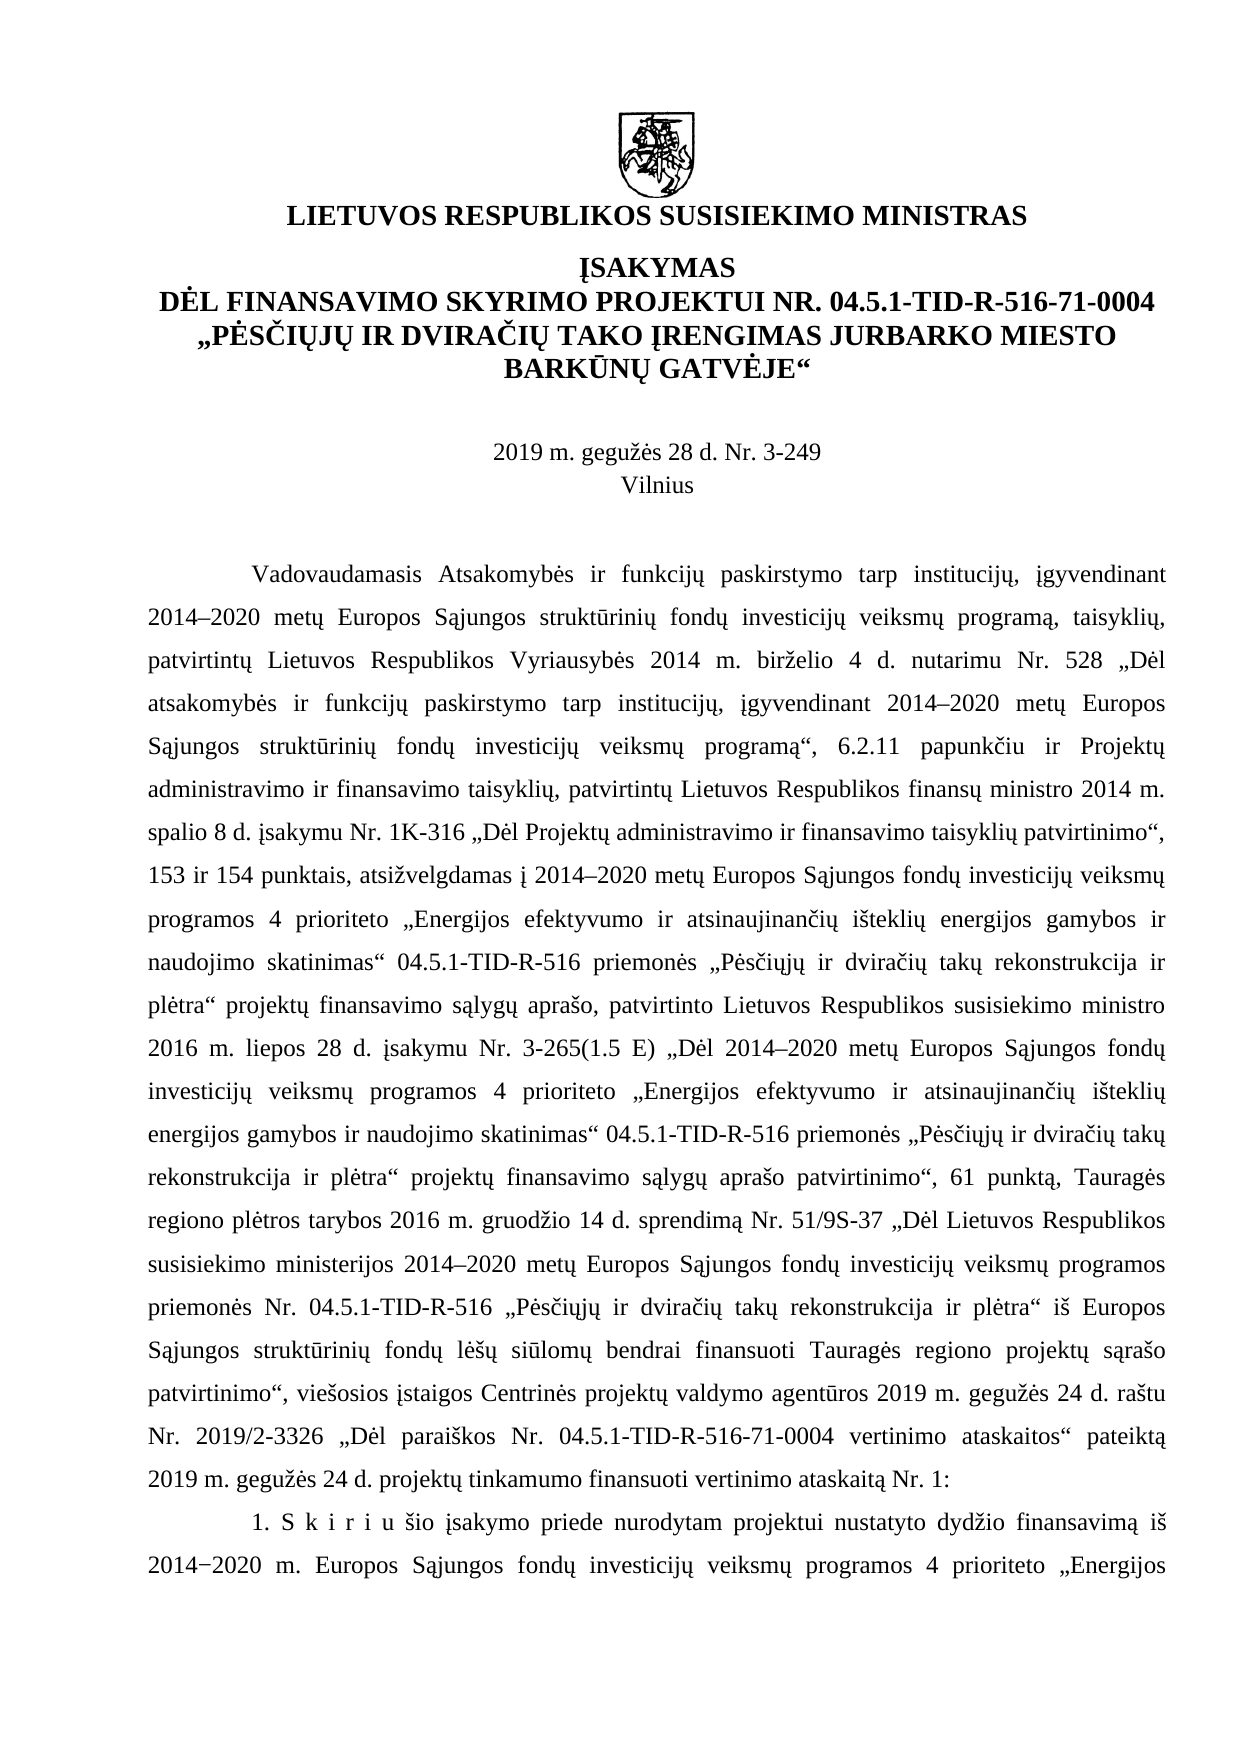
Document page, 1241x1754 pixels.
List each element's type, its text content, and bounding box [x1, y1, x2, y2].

text 2019 m. gegužės 28 d. Nr. 3-249 [148, 437, 1167, 466]
text ĮSAKYMAS [148, 251, 1167, 284]
text Vilnius [148, 470, 1167, 499]
text LIETUVOS RESPUBLIKOS SUSISIEKIMO MINISTRAS [148, 198, 1167, 231]
text 1. Skiriu šio įsakymo priede nurodytam projektui nustatyto dydžio finansavimą iš 2014−2020 m. Europos Sąjungos fondų investicijų veiksmų programos 4 prioriteto „Energijos [148, 1507, 1167, 1579]
text Vadovaudamasis Atsakomybės ir funkcijų paskirstymo tarp institucijų, įgyvendinant 2014–2020 metų Europos Sąjungos struktūrinių fondų investicijų veiksmų programą, taisyklių, patvirtintų Lietuvos Respublikos Vyriausybės 2014 m. birželio 4 d. nutarimu Nr. 528 „Dėl atsakomybės ir funkcijų paskirstymo tarp institucijų, įgyvendinant 2014–2020 metų Europos Sąjungos struktūrinių fondų investicijų veiksmų programą“, 6.2.11 papunkčiu ir Projektų administravimo ir finansavimo taisyklių, patvirtintų Lietuvos Respublikos finansų ministro 2014 m. spalio 8 d. įsakymu Nr. 1K-316 „Dėl Projektų administravimo ir finansavimo taisyklių patvirtinimo“, 153 ir 154 punktais, atsižvelgdamas į 2014–2020 metų Europos Sąjungos fondų investicijų veiksmų programos 4 prioriteto „Energijos efektyvumo ir atsinaujinančių išteklių energijos gamybos ir naudojimo skatinimas“ 04.5.1-TID-R-516 priemonės „Pėsčiųjų ir dviračių takų rekonstrukcija ir plėtra“ projektų finansavimo sąlygų aprašo, patvirtinto Lietuvos Respublikos susisiekimo ministro 2016 m. liepos 28 d. įsakymu Nr. 3-265(1.5 E) „Dėl 2014–2020 metų Europos Sąjungos fondų investicijų veiksmų programos 4 prioriteto „Energijos efektyvumo ir atsinaujinančių išteklių energijos gamybos ir naudojimo skatinimas“ 04.5.1-TID-R-516 priemonės „Pėsčiųjų ir dviračių takų rekonstrukcija ir plėtra“ projektų finansavimo sąlygų aprašo patvirtinimo“, 61 punktą, Tauragės regiono plėtros tarybos 2016 m. gruodžio 14 d. sprendimą Nr. 51/9S-37 „Dėl Lietuvos Respublikos susisiekimo ministerijos 2014–2020 metų Europos Sąjungos fondų investicijų veiksmų programos priemonės Nr. 04.5.1-TID-R-516 „Pėsčiųjų ir dviračių takų rekonstrukcija ir plėtra“ iš Europos Sąjungos struktūrinių fondų lėšų siūlomų bendrai finansuoti Tauragės regiono projektų sąrašo patvirtinimo“, viešosios įstaigos Centrinės projektų valdymo agentūros 2019 m. gegužės 24 d. raštu Nr. 2019/2-3326 „Dėl paraiškos Nr. 04.5.1-TID-R-516-71-0004 vertinimo ataskaitos“ pateiktą 2019 m. gegužės 24 d. projektų tinkamumo finansuoti vertinimo ataskaitą Nr. 1: [148, 559, 1167, 1493]
text DĖL FINANSAVIMO SKYRIMO PROJEKTUI NR. 04.5.1-TID-R-516-71-0004 „PĖSČIŲJŲ IR DVIRAČIŲ TAKO ĮRENGIMAS JURBARKO MIESTO BARKŪNŲ GATVĖJE“ [148, 284, 1167, 385]
